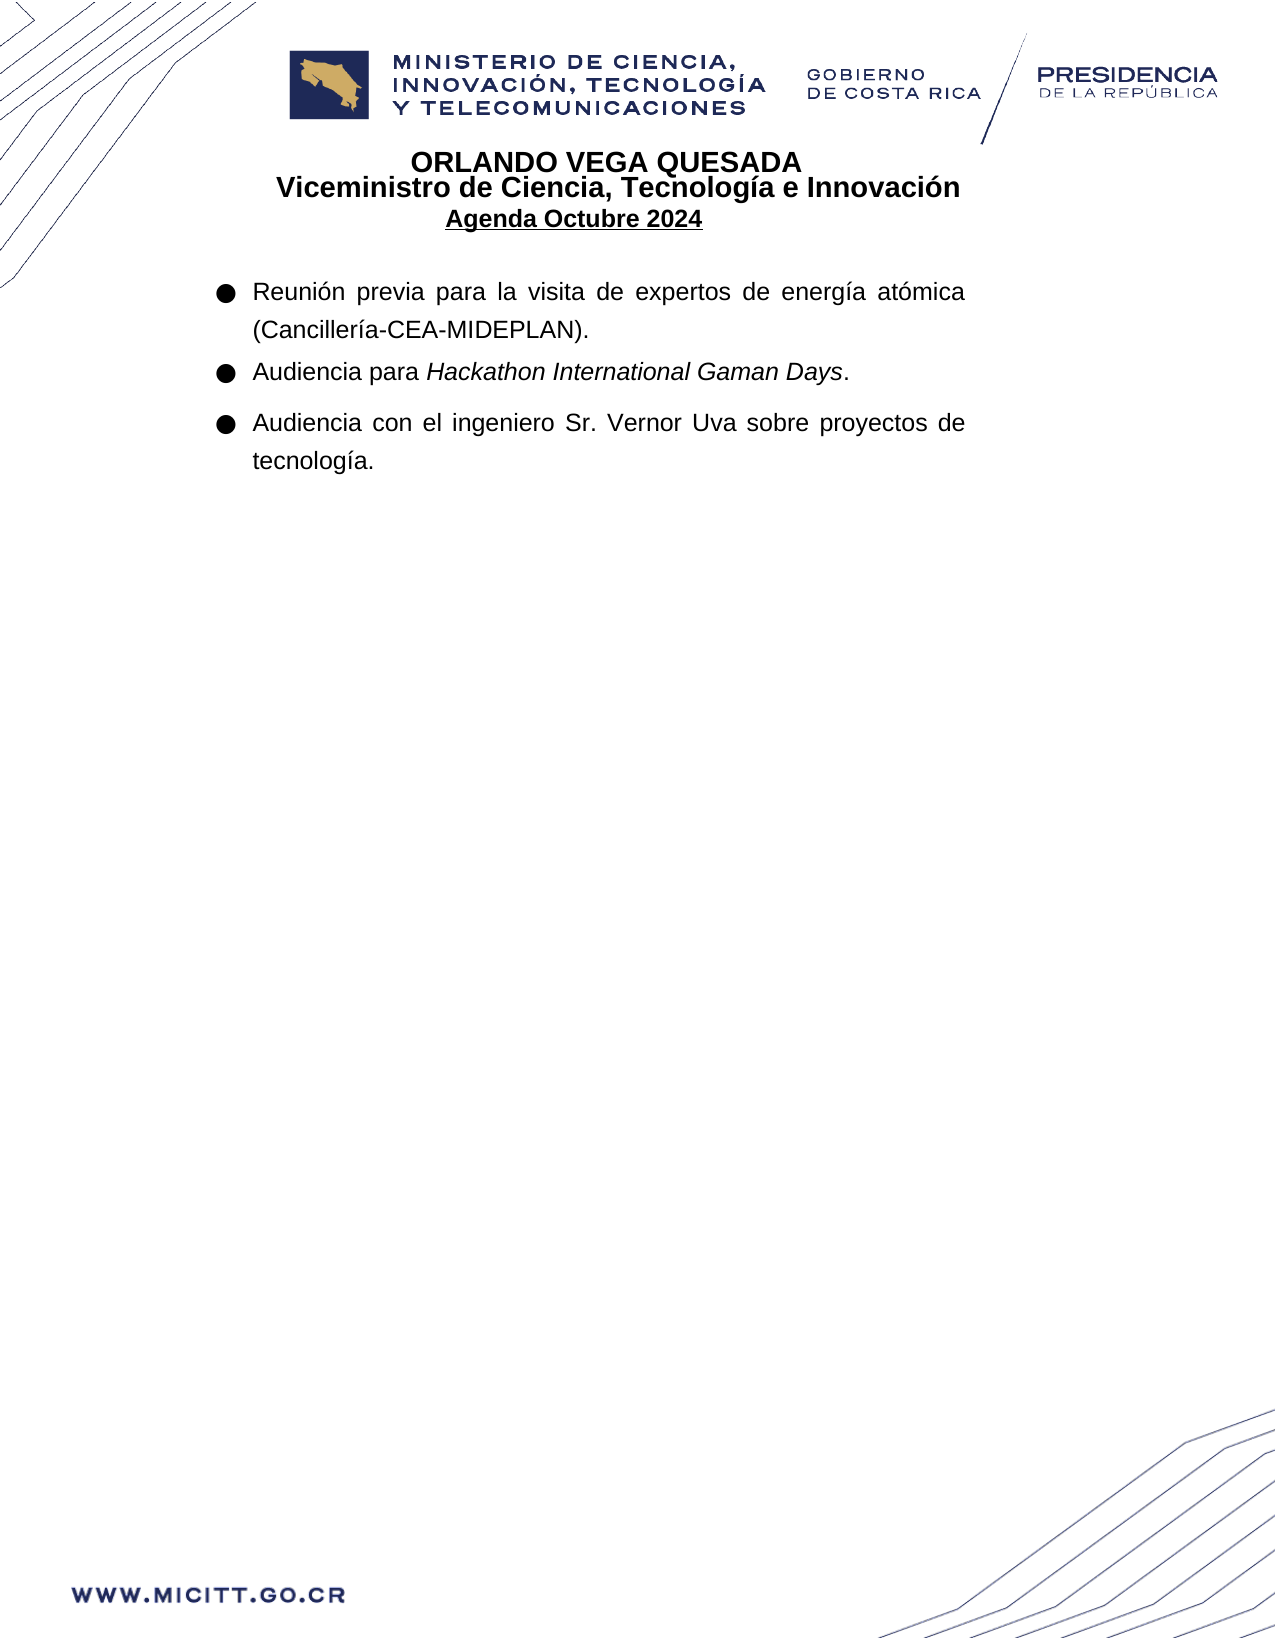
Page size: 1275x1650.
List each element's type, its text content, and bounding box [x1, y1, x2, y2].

list Reunión previa para la visita de expertos de energía atómica (Cancillería-CEA-MIDEPLAN). [215, 263, 966, 343]
picture [0, 2, 1218, 288]
list Audiencia con el ingeniero Sr. Vernor Uva sobre proyectos de tecnología. [215, 395, 966, 475]
list Audiencia para Hackathon International Gaman Days. [215, 343, 966, 395]
